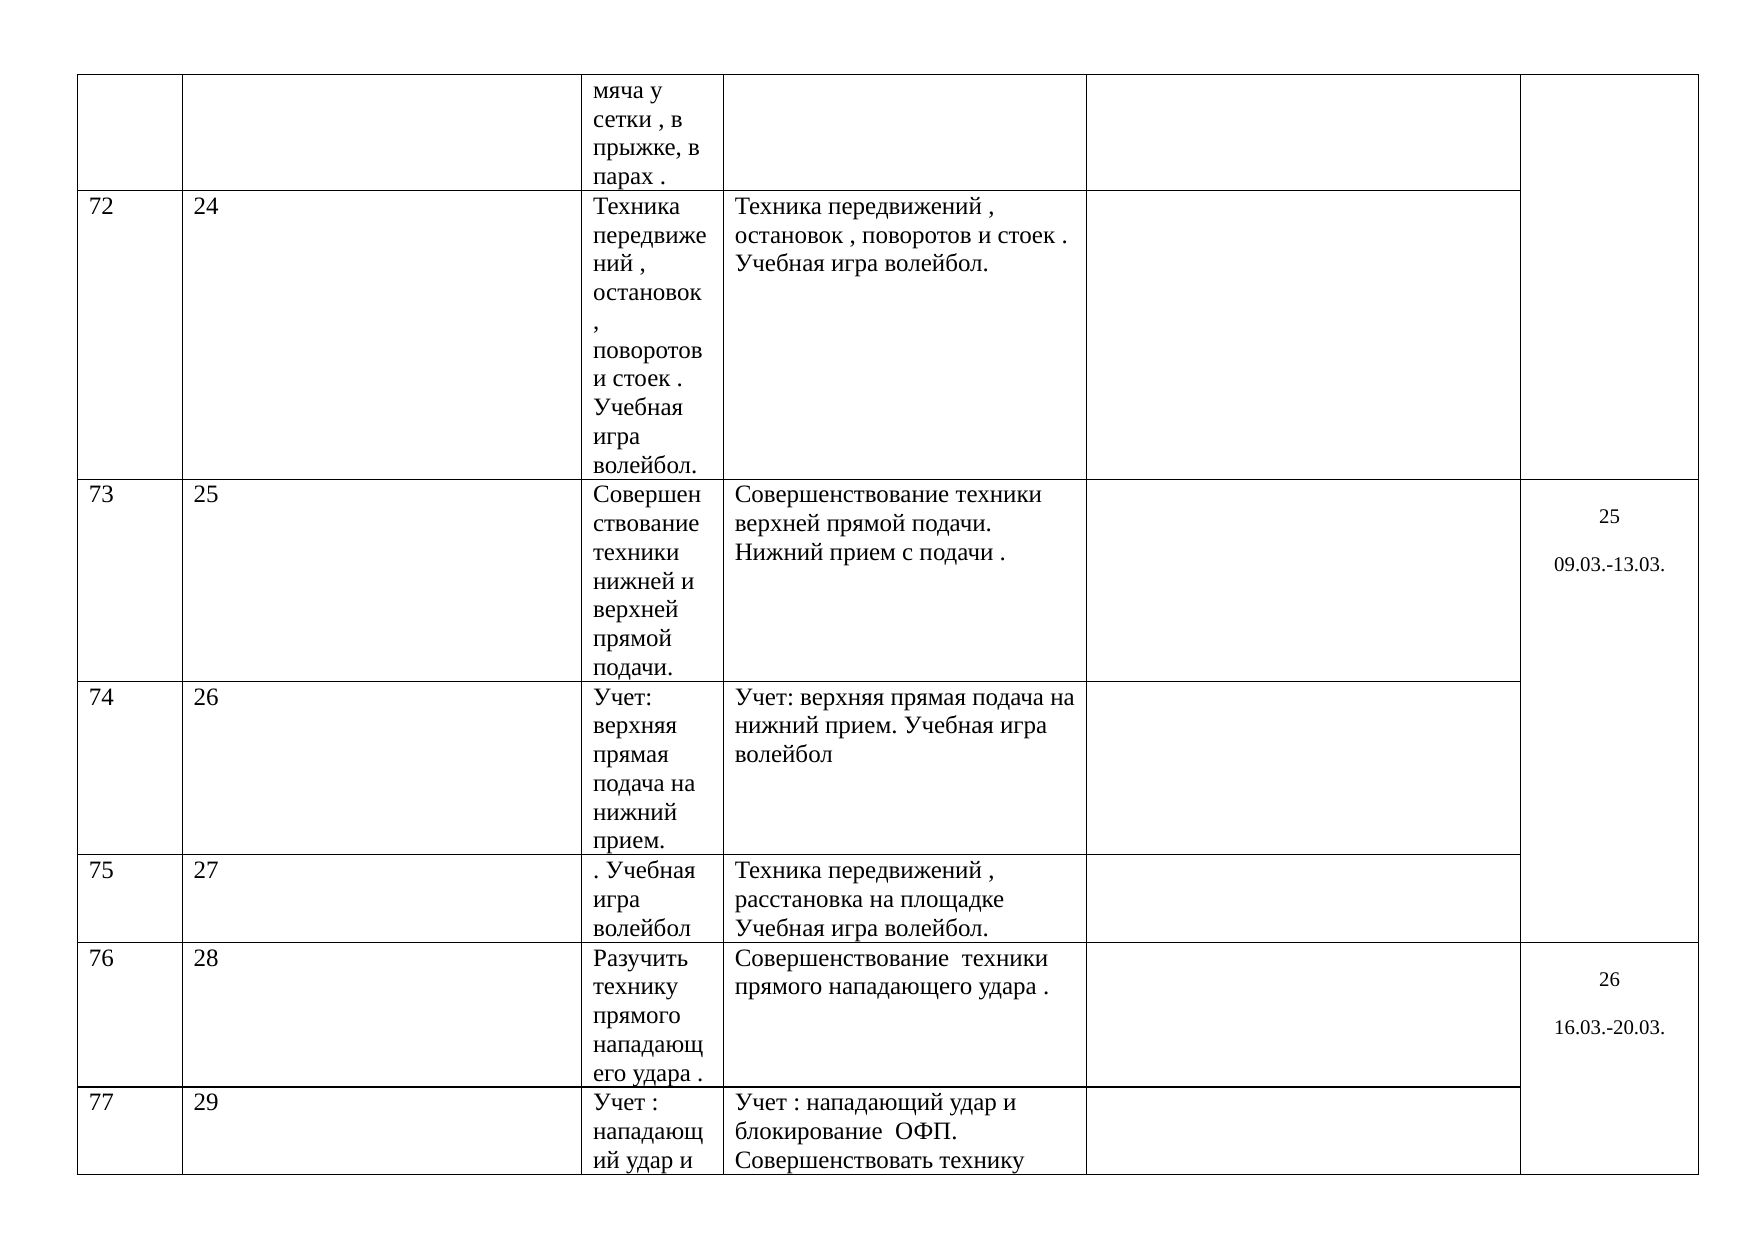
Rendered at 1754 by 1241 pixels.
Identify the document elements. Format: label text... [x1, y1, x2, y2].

table_cell . Учебная игра волейбол [582, 855, 723, 942]
table_cell [1087, 75, 1520, 190]
table_cell Совершенствование техники прямого нападающего удара . [724, 943, 1086, 1086]
table_cell Совершенствование техники нижней и верхней прямой подачи. [582, 480, 723, 681]
table_cell 25 [183, 480, 581, 681]
table_cell 28 [183, 943, 581, 1086]
table_cell [1087, 943, 1520, 1086]
table_cell [1521, 75, 1698, 478]
table_cell 29 [183, 1088, 581, 1174]
table_cell 75 [78, 855, 182, 942]
table_cell 27 [183, 855, 581, 942]
table_cell [78, 75, 182, 190]
table_cell 24 [183, 191, 581, 478]
table_cell [724, 75, 1086, 190]
table_cell Техника передвижений , расстановка на площадке Учебная игра волейбол. [724, 855, 1086, 942]
table_cell 77 [78, 1088, 182, 1174]
table_cell 74 [78, 682, 182, 854]
table_cell Учет: верхняя прямая подача на нижний прием. Учебная игра волейбол [724, 682, 1086, 854]
table_cell [1087, 1088, 1520, 1174]
table_cell 26 16.03.-20.03. [1521, 943, 1698, 1174]
table_cell Техника передвижений , остановок , поворотов и стоек . Учебная игра волейбол. [582, 191, 723, 478]
table_cell 26 [183, 682, 581, 854]
table_cell [1087, 191, 1520, 478]
table_cell Учет : нападающий удар и блокирование ОФП. Совершенствовать технику [724, 1088, 1086, 1174]
table_cell [1087, 480, 1520, 681]
table_cell [183, 75, 581, 190]
table_cell 76 [78, 943, 182, 1086]
table_cell Разучить технику прямого нападающего удара . [582, 943, 723, 1086]
table_cell [1087, 855, 1520, 942]
table_cell 25 09.03.-13.03. [1521, 480, 1698, 942]
table_cell Учет : нападающий удар и [582, 1088, 723, 1174]
table_cell Совершенствование техники верхней прямой подачи. Нижний прием с подачи . [724, 480, 1086, 681]
table_cell мяча у сетки , в прыжке, в парах . [582, 75, 723, 190]
table_cell Учет: верхняя прямая подача на нижний прием. [582, 682, 723, 854]
table_cell Техника передвижений , остановок , поворотов и стоек . Учебная игра волейбол. [724, 191, 1086, 478]
table_cell [1087, 682, 1520, 854]
table_cell 72 [78, 191, 182, 478]
table_cell 73 [78, 480, 182, 681]
